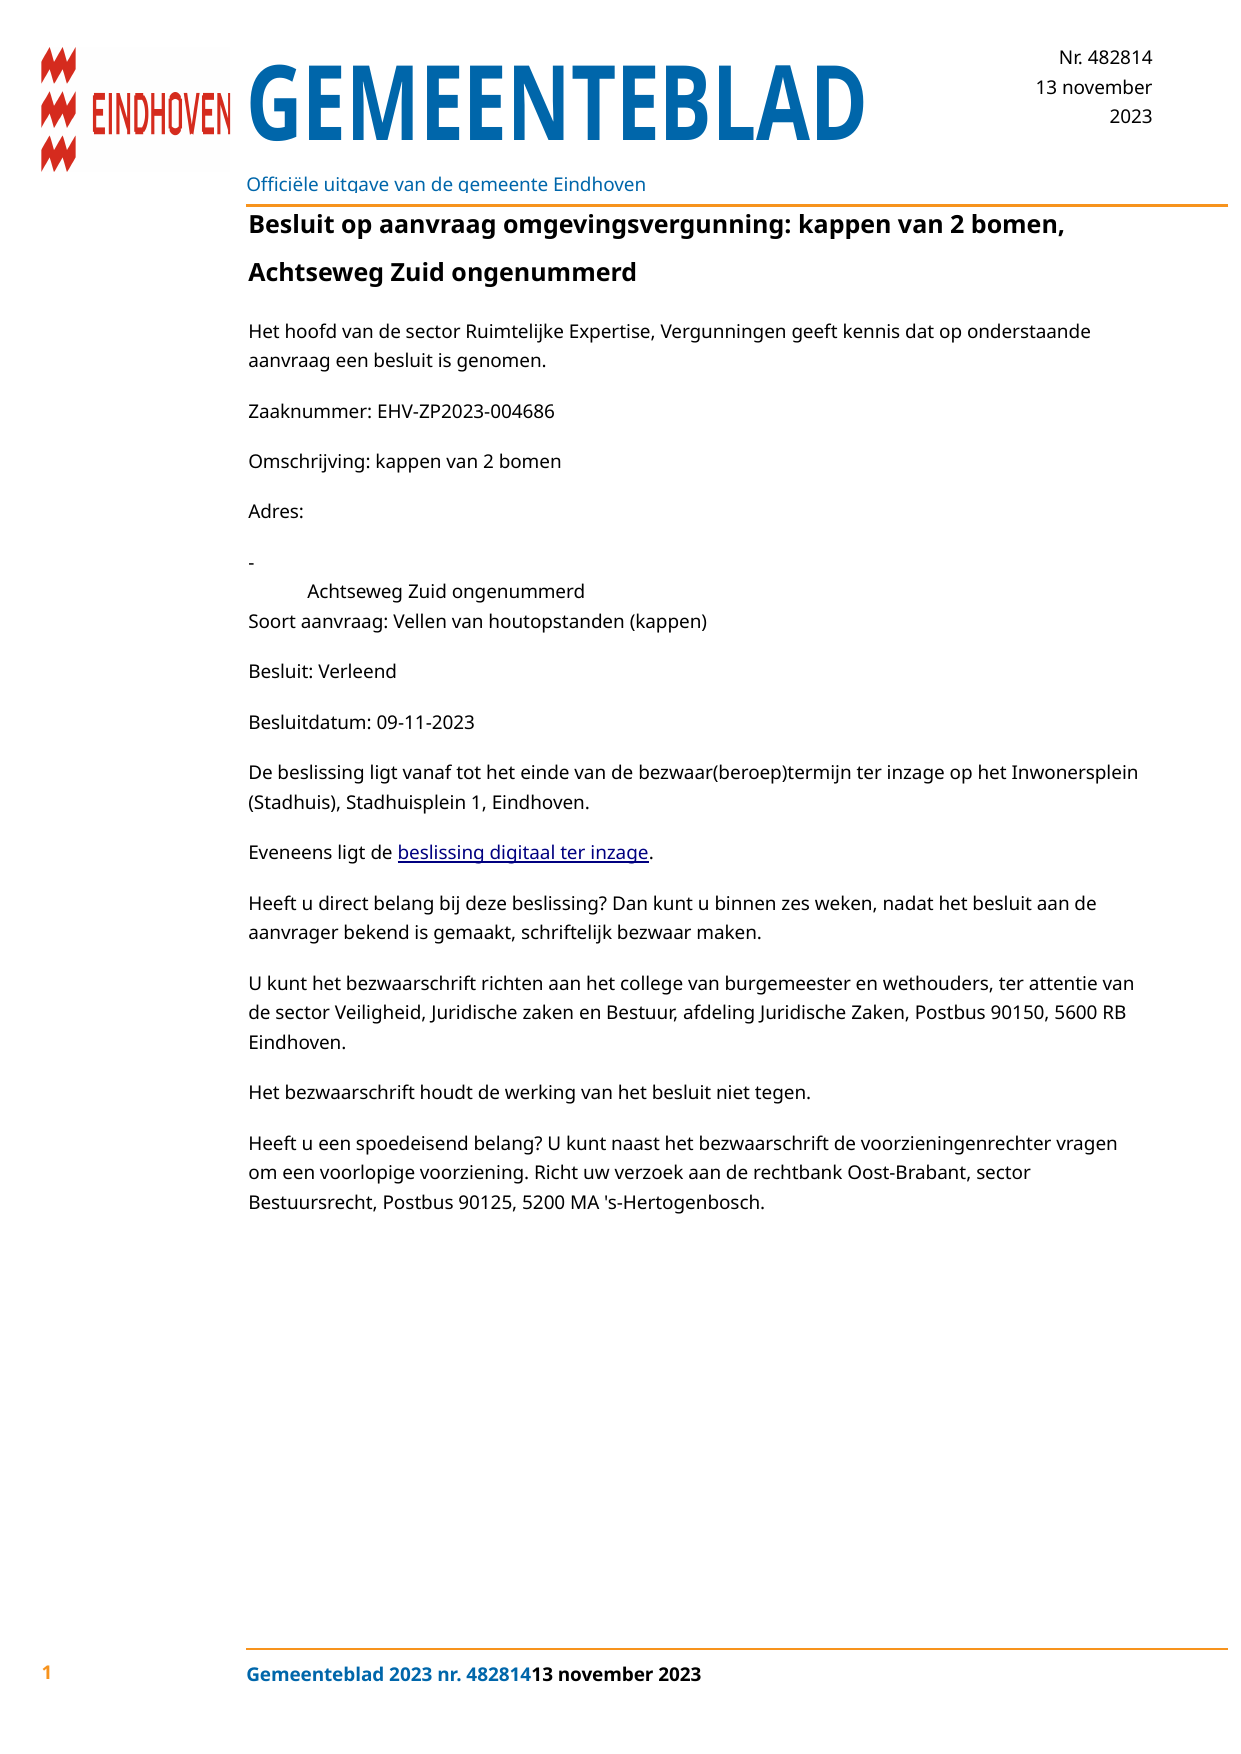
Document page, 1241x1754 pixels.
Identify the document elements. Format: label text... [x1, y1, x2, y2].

list Achtseweg Zuid ongenummerd [248, 579, 1152, 604]
text Besluit: Verleend [248, 659, 1152, 684]
picture [41, 47, 231, 172]
text Heeft u direct belang bij deze beslissing? Dan kunt u binnen zes weken, nadat het besluit aan de aanvrager bekend is gemaakt, schriftelijk bezwaar maken. [248, 890, 1152, 945]
text Besluit op aanvraag omgevingsvergunning: kappen van 2 bomen, Achtseweg Zuid ongenummerd [248, 207, 1152, 288]
text Soort aanvraag: Vellen van houtopstanden (kappen) [248, 608, 1152, 634]
text Omschrijving: kappen van 2 bomen [248, 448, 1152, 474]
text Het hoofd van de sector Ruimtelijke Expertise, Vergunningen geeft kennis dat op onderstaande aanvraag een besluit is genomen. [248, 318, 1152, 373]
text Zaaknummer: EHV-ZP2023-004686 [248, 398, 1152, 424]
text U kunt het bezwaarschrift richten aan het college van burgemeester en wethouders, ter attentie van de sector Veiligheid, Juridische zaken en Bestuur, afdeling Juridische Zaken, Postbus 90150, 5600 RB Eindhoven. [248, 970, 1152, 1055]
text Eveneens ligt de beslissing digitaal ter inzage. [248, 839, 1152, 865]
text Adres: [248, 499, 1152, 524]
text Besluitdatum: 09-11-2023 [248, 709, 1152, 735]
text De beslissing ligt vanaf tot het einde van de bezwaar(beroep)termijn ter inzage op het Inwonersplein (Stadhuis), Stadhuisplein 1, Eindhoven. [248, 759, 1152, 815]
text Heeft u een spoedeisend belang? U kunt naast het bezwaarschrift de voorzieningenrechter vragen om een voorlopige voorziening. Richt uw verzoek aan de rechtbank Oost-Brabant, sector Bestuursrecht, Postbus 90125, 5200 MA 's-Hertogenbosch. [248, 1130, 1152, 1215]
text Het bezwaarschrift houdt de werking van het besluit niet tegen. [248, 1079, 1152, 1105]
